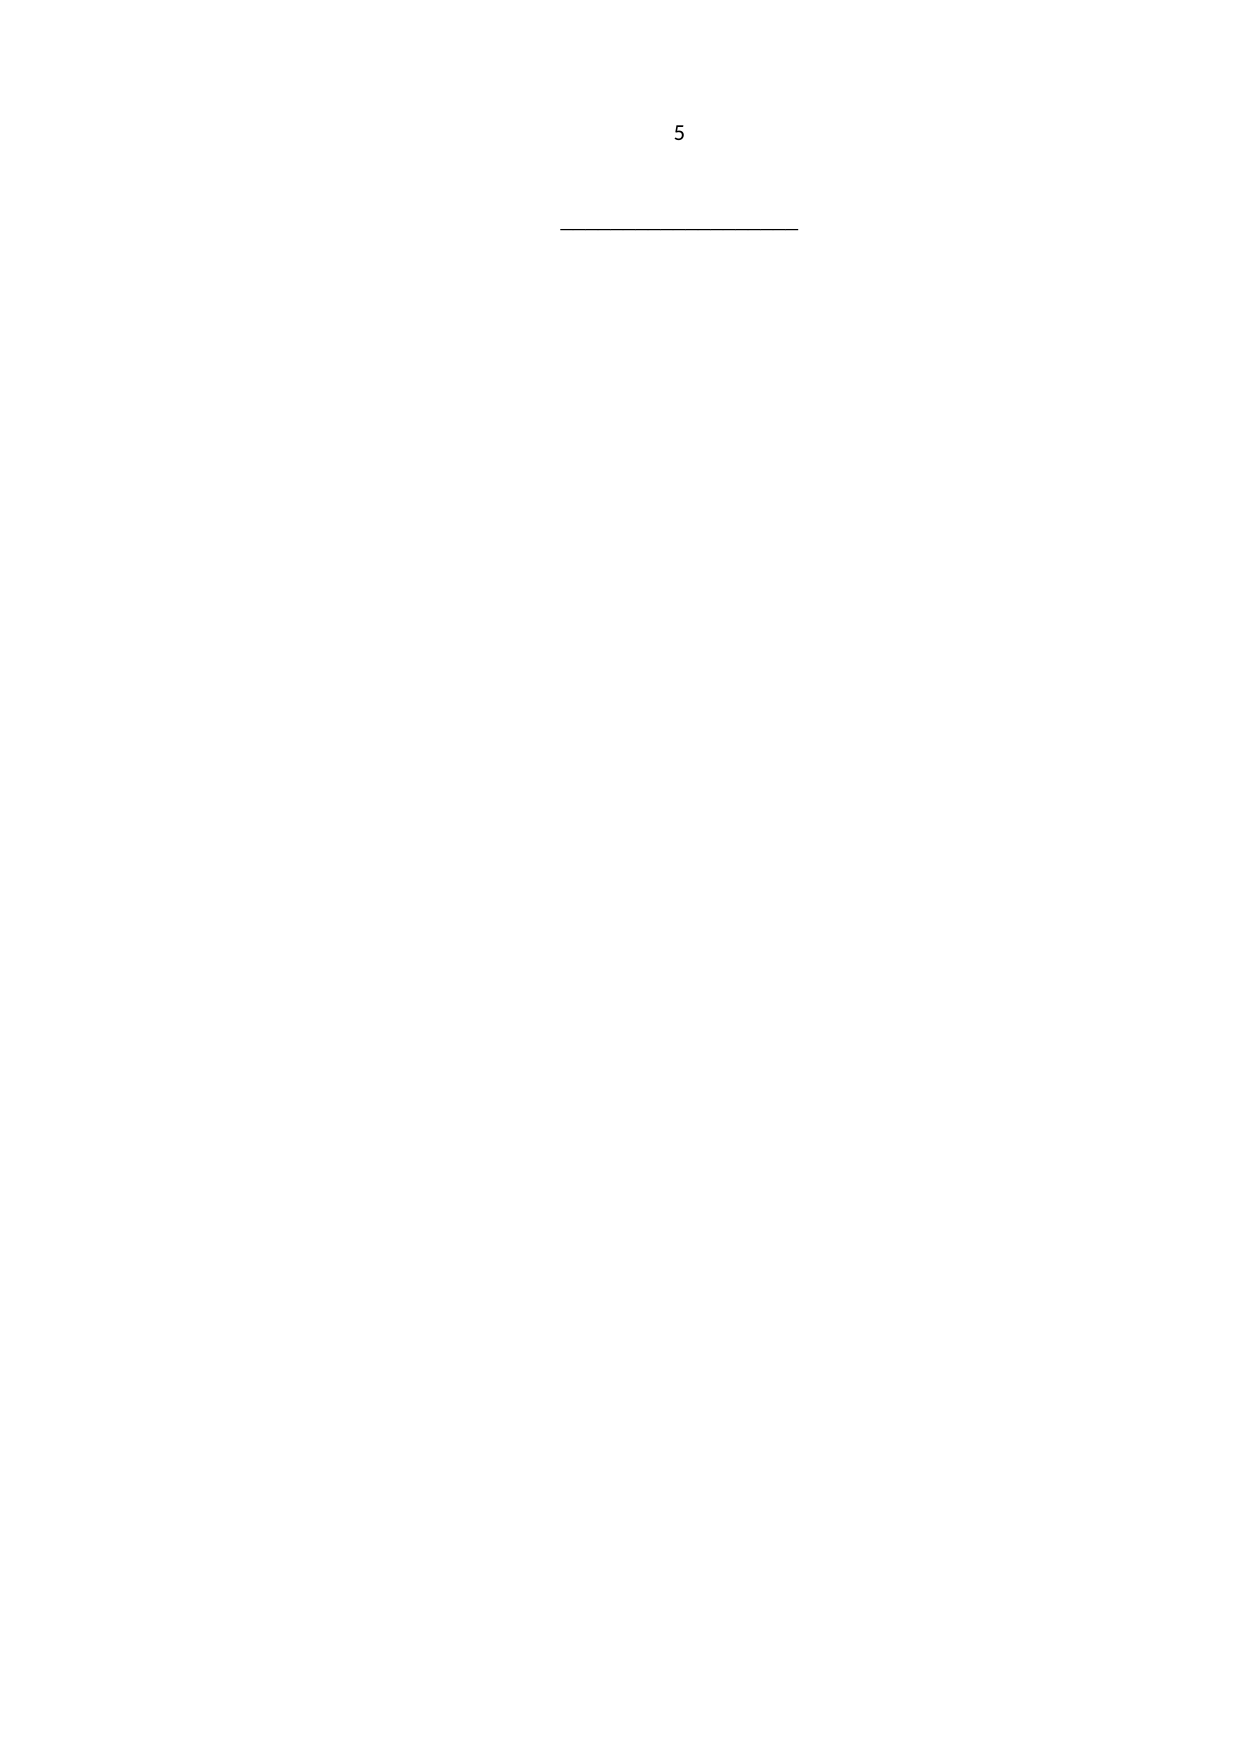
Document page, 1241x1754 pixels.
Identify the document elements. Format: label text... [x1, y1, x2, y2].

text ___________________ [177, 204, 1181, 232]
